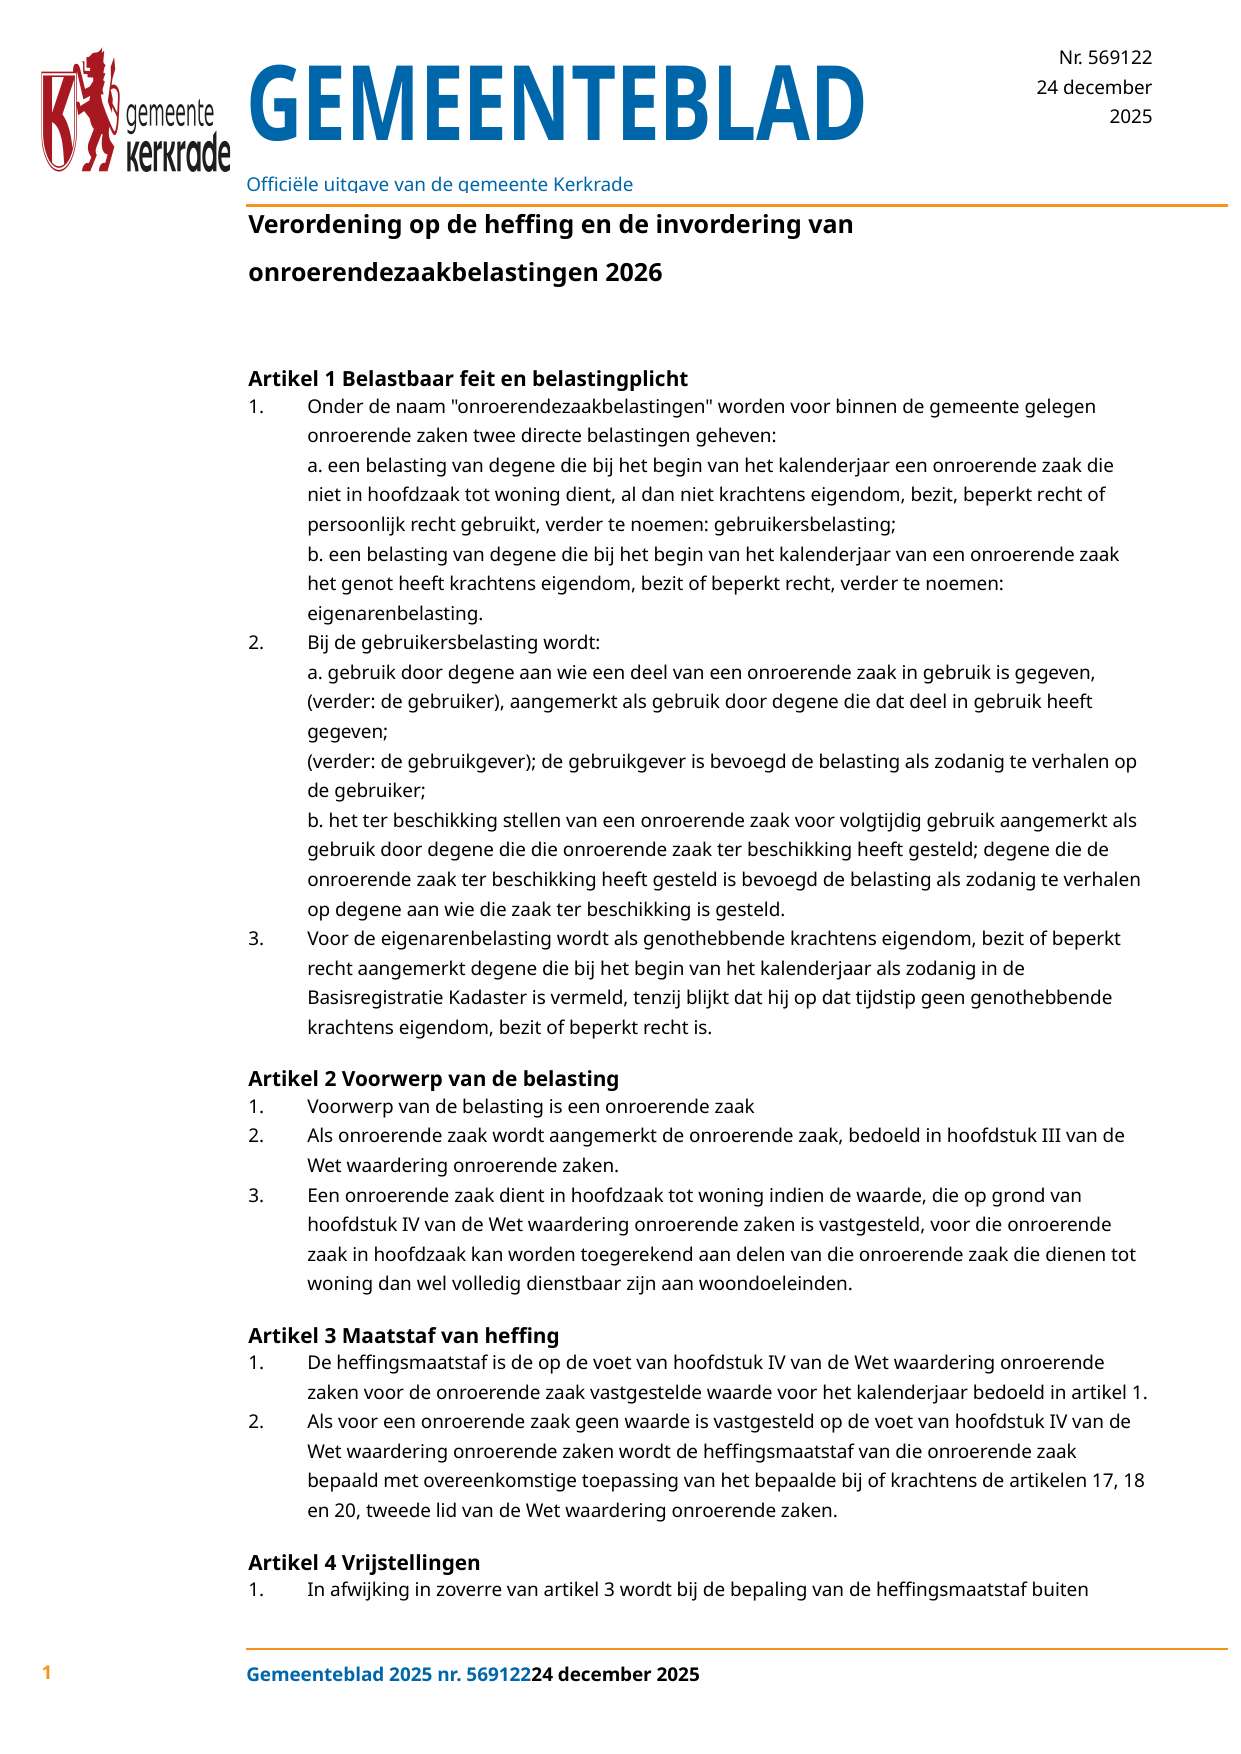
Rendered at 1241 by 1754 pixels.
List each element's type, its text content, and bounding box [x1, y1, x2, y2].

list b. een belasting van degene die bij het begin van het kalenderjaar van een onroerende zaak het genot heeft krachtens eigendom, bezit of beperkt recht, verder te noemen: eigenarenbelasting. [248, 541, 1152, 626]
list a. gebruik door degene aan wie een deel van een onroerende zaak in gebruik is gegeven, (verder: de gebruiker), aangemerkt als gebruik door degene die dat deel in gebruik heeft gegeven; [248, 659, 1152, 744]
list (verder: de gebruikgever); de gebruikgever is bevoegd de belasting als zodanig te verhalen op de gebruiker; [248, 748, 1152, 803]
text Artikel 3 Maatstaf van heffing [248, 1321, 1152, 1349]
list a. een belasting van degene die bij het begin van het kalenderjaar een onroerende zaak die niet in hoofdzaak tot woning dient, al dan niet krachtens eigendom, bezit, beperkt recht of persoonlijk recht gebruikt, verder te noemen: gebruikersbelasting; [248, 452, 1152, 537]
list Onder de naam "onroerendezaakbelastingen" worden voor binnen de gemeente gelegen onroerende zaken twee directe belastingen geheven: [248, 393, 1152, 448]
list Als onroerende zaak wordt aangemerkt de onroerende zaak, bedoeld in hoofdstuk III van de Wet waardering onroerende zaken. [248, 1123, 1152, 1178]
list Voor de eigenarenbelasting wordt als genothebbende krachtens eigendom, bezit of beperkt recht aangemerkt degene die bij het begin van het kalenderjaar als zodanig in de Basisregistratie Kadaster is vermeld, tenzij blijkt dat hij op dat tijdstip geen genothebbende krachtens eigendom, bezit of beperkt recht is. [248, 925, 1152, 1040]
list Als voor een onroerende zaak geen waarde is vastgesteld op de voet van hoofdstuk IV van de Wet waardering onroerende zaken wordt de heffingsmaatstaf van die onroerende zaak bepaald met overeenkomstige toepassing van het bepaalde bij of krachtens de artikelen 17, 18 en 20, tweede lid van de Wet waardering onroerende zaken. [248, 1408, 1152, 1523]
list De heffingsmaatstaf is de op de voet van hoofdstuk IV van de Wet waardering onroerende zaken voor de onroerende zaak vastgestelde waarde voor het kalenderjaar bedoeld in artikel 1. [248, 1349, 1152, 1405]
list Een onroerende zaak dient in hoofdzaak tot woning indien de waarde, die op grond van hoofdstuk IV van de Wet waardering onroerende zaken is vastgesteld, voor die onroerende zaak in hoofdzaak kan worden toegerekend aan delen van die onroerende zaak die dienen tot woning dan wel volledig dienstbaar zijn aan woondoeleinden. [248, 1182, 1152, 1296]
list In afwijking in zoverre van artikel 3 wordt bij de bepaling van de heffingsmaatstaf buiten [248, 1576, 1152, 1602]
list Bij de gebruikersbelasting wordt: [248, 629, 1152, 655]
text Artikel 4 Vrijstellingen [248, 1548, 1152, 1576]
list b. het ter beschikking stellen van een onroerende zaak voor volgtijdig gebruik aangemerkt als gebruik door degene die die onroerende zaak ter beschikking heeft gesteld; degene die de onroerende zaak ter beschikking heeft gesteld is bevoegd de belasting als zodanig te verhalen op degene aan wie die zaak ter beschikking is gesteld. [248, 807, 1152, 922]
text Artikel 2 Voorwerp van de belasting [248, 1064, 1152, 1093]
list Voorwerp van de belasting is een onroerende zaak [248, 1093, 1152, 1119]
picture [41, 47, 231, 172]
text Verordening op de heffing en de invordering van onroerendezaakbelastingen 2026 [248, 207, 1152, 288]
text Artikel 1 Belastbaar feit en belastingplicht [248, 364, 1152, 393]
